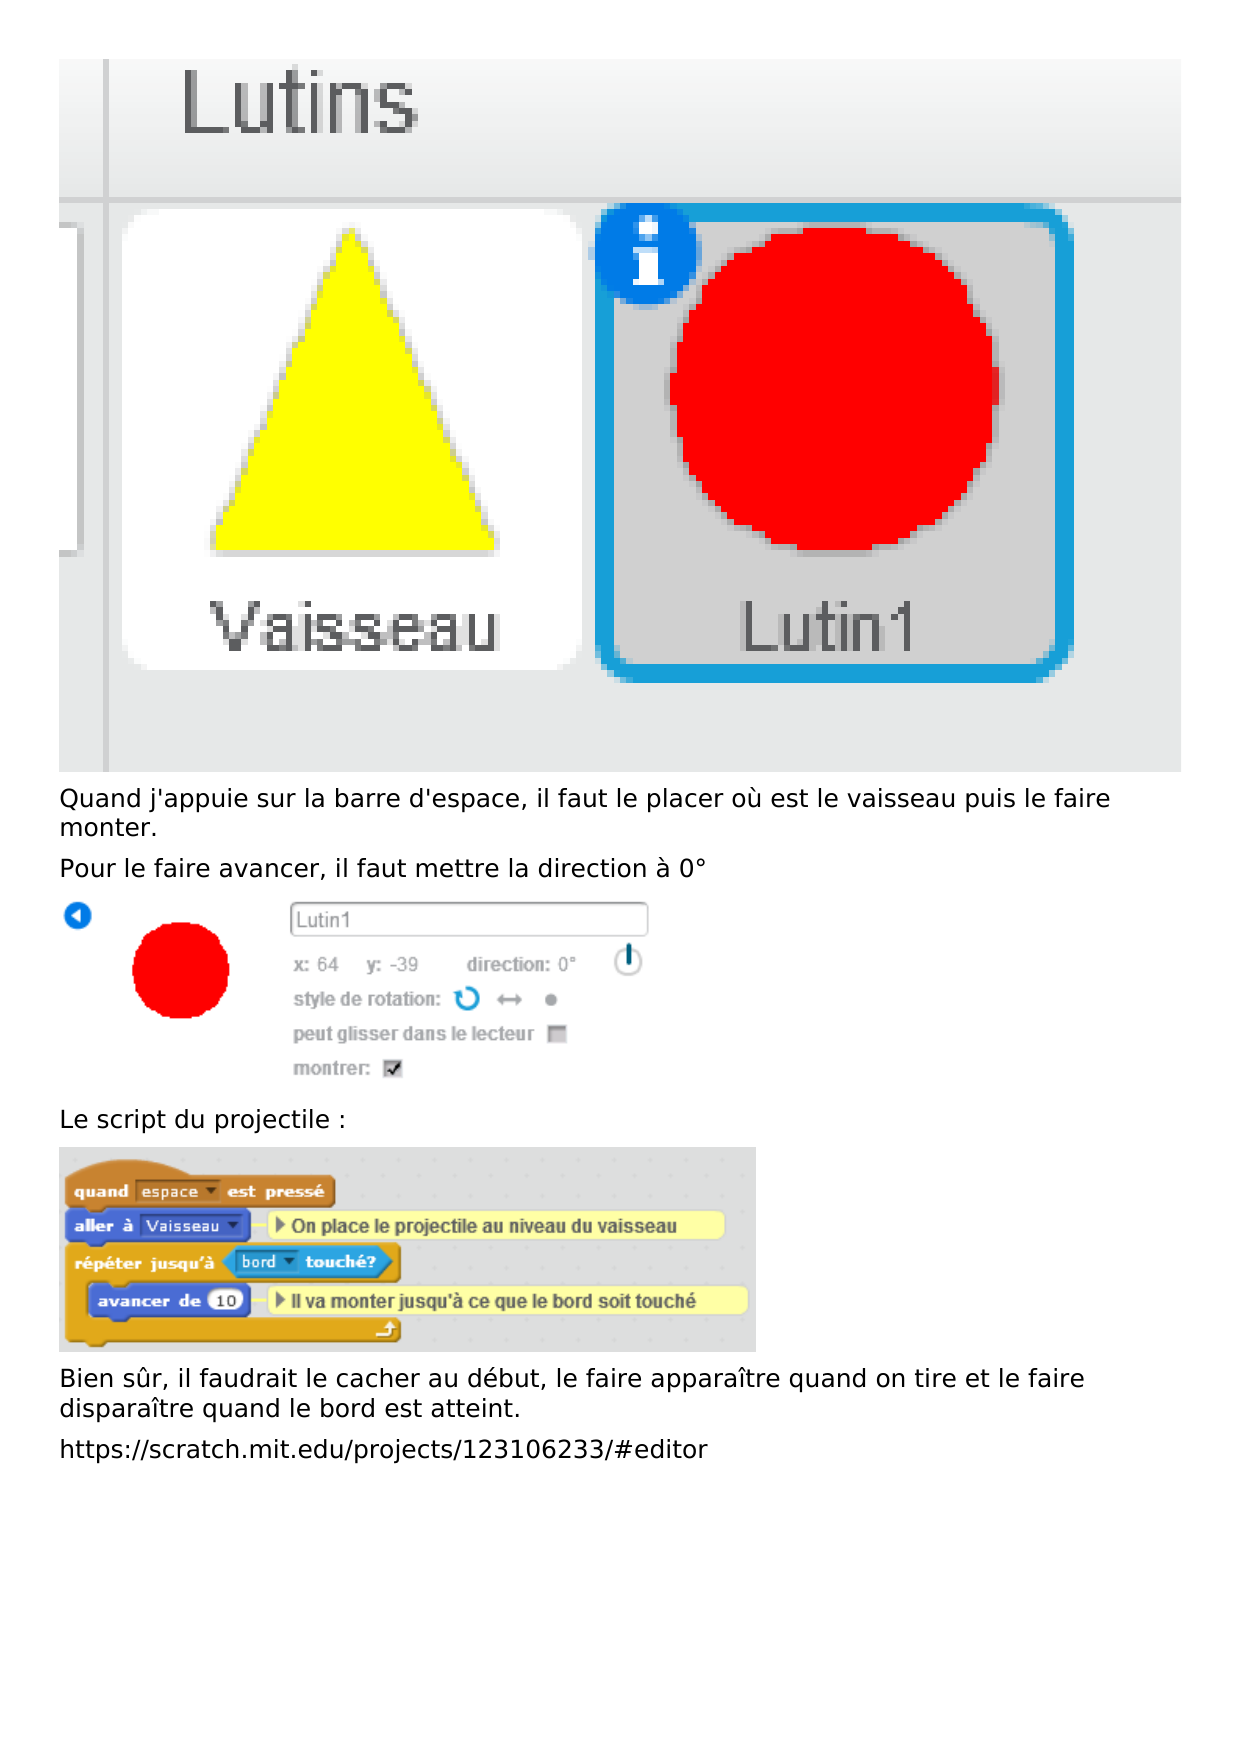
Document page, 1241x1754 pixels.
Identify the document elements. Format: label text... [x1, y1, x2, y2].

text https://scratch.mit.edu/projects/123106233/#editor [59, 1435, 1181, 1464]
text Quand j'appuie sur la barre d'espace, il faut le placer où est le vaisseau puis le faire monter. [59, 784, 1181, 842]
text Pour le faire avancer, il faut mettre la direction à 0° [59, 855, 1181, 884]
text Bien sûr, il faudrait le cacher au début, le faire apparaître quand on tire et le faire disparaître quand le bord est atteint. [59, 1364, 1181, 1423]
text Le script du projectile : [59, 1106, 1181, 1135]
picture [59, 59, 1182, 772]
picture [59, 1147, 756, 1352]
picture [59, 896, 666, 1094]
